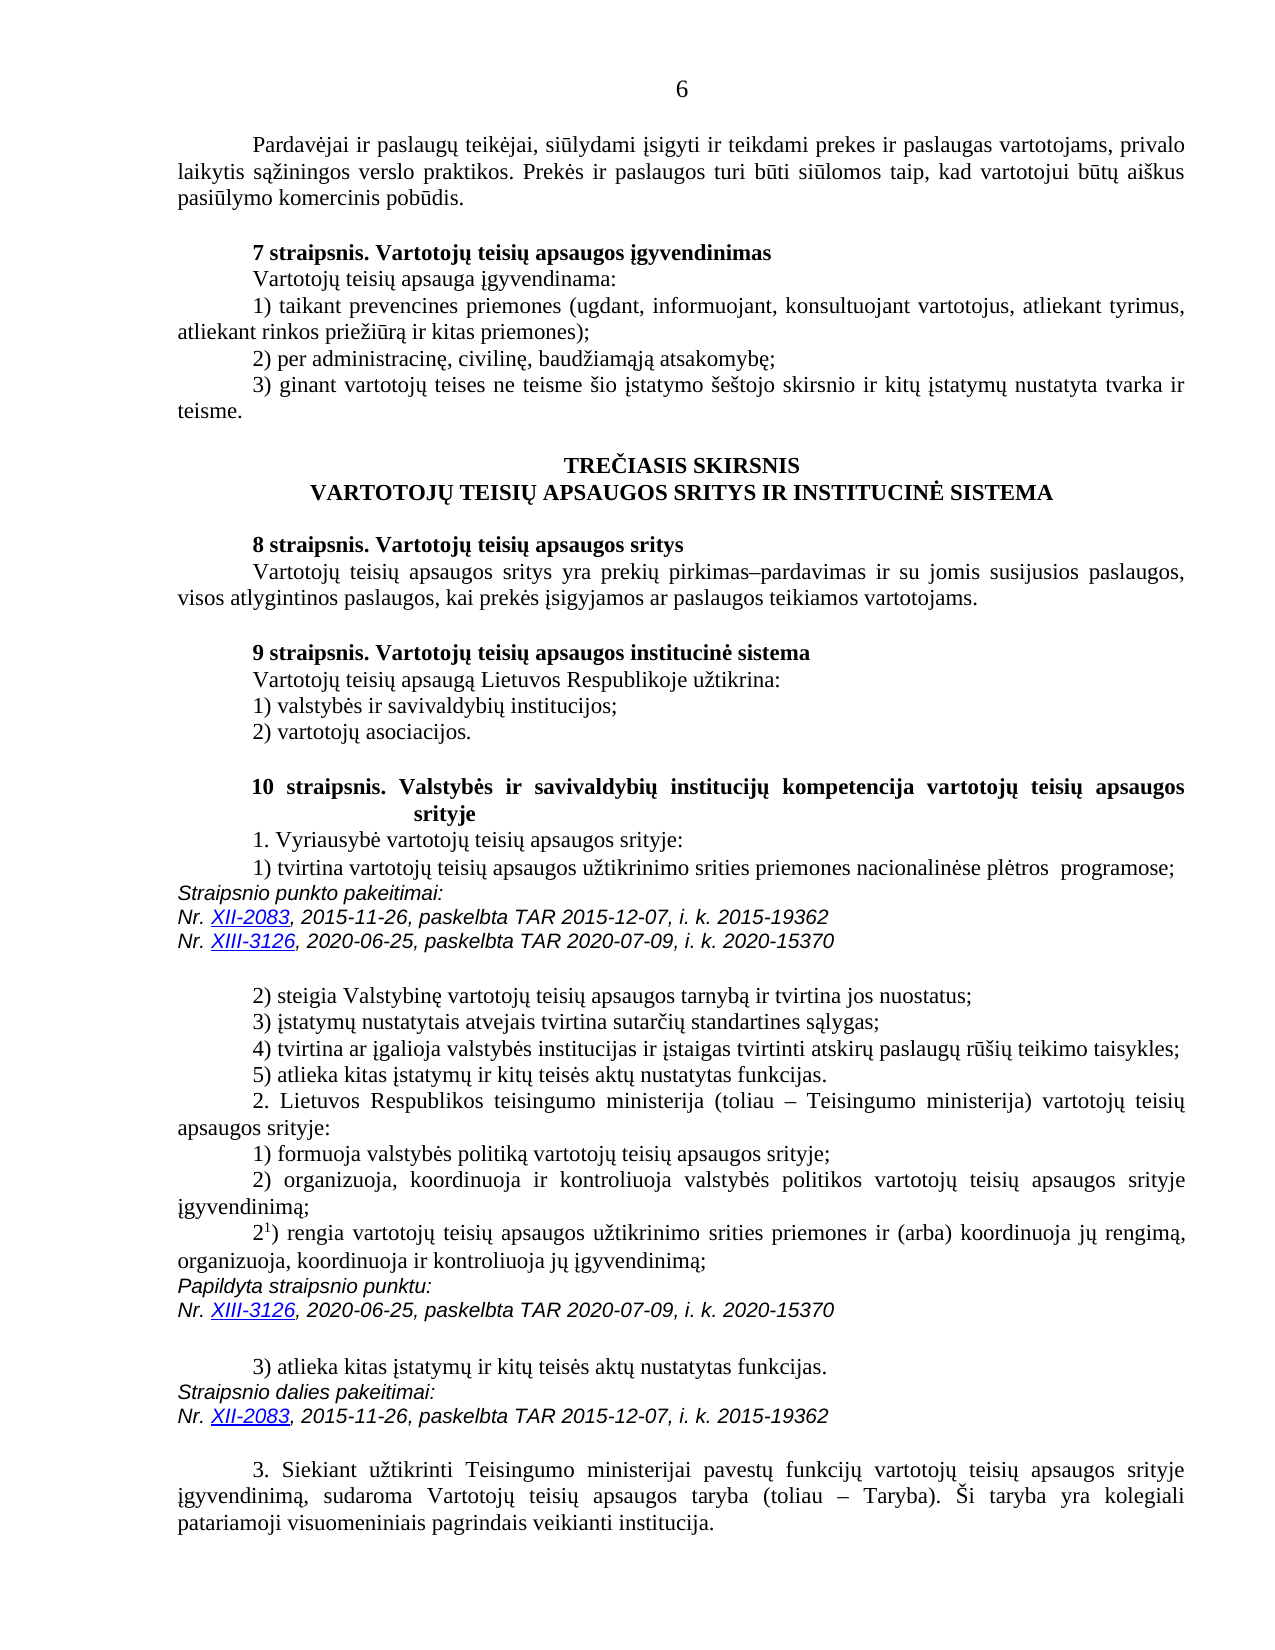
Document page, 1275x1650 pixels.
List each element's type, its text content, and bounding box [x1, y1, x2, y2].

text 1) tvirtina vartotojų teisių apsaugos užtikrinimo srities priemones nacionalinėse plėtros programose; [177, 852, 1186, 881]
text 9 straipsnis. Vartotojų teisių apsaugos institucinė sistema [177, 639, 1186, 666]
text Vartotojų teisių apsauga įgyvendinama: [177, 266, 1186, 292]
text Nr. XIII-3126, 2020-06-25, paskelbta TAR 2020-07-09, i. k. 2020-15370 [177, 1298, 1186, 1322]
text 3) įstatymų nustatytais atvejais tvirtina sutarčių standartines sąlygas; [177, 1008, 1186, 1034]
text 7 straipsnis. Vartotojų teisių apsaugos įgyvendinimas [177, 239, 1186, 266]
text VARTOTOJŲ TEISIŲ APSAUGOS SRITYS IR INSTITUCINĖ SISTEMA [177, 479, 1186, 505]
text Straipsnio punkto pakeitimai: [177, 881, 1186, 905]
text 2) per administracinę, civilinę, baudžiamąją atsakomybę; [177, 344, 1186, 371]
text 3) atlieka kitas įstatymų ir kitų teisės aktų nustatytas funkcijas. [177, 1351, 1186, 1379]
text TREČIASIS SKIRSNIS [177, 452, 1186, 479]
text 3) ginant vartotojų teises ne teisme šio įstatymo šeštojo skirsnio ir kitų įstatymų nustatyta tvarka ir teisme. [177, 371, 1186, 424]
text 1) formuoja valstybės politiką vartotojų teisių apsaugos srityje; [177, 1140, 1186, 1166]
text 5) atlieka kitas įstatymų ir kitų teisės aktų nustatytas funkcijas. [177, 1061, 1186, 1087]
text 2. Lietuvos Respublikos teisingumo ministerija (toliau – Teisingumo ministerija) vartotojų teisių apsaugos srityje: [177, 1087, 1186, 1140]
text Vartotojų teisių apsaugos sritys yra prekių pirkimas–pardavimas ir su jomis susijusios paslaugos, visos atlygintinos paslaugos, kai prekės įsigyjamos ar paslaugos teikiamos vartotojams. [177, 558, 1186, 611]
text Vartotojų teisių apsaugą Lietuvos Respublikoje užtikrina: [177, 666, 1186, 692]
text 2) steigia Valstybinę vartotojų teisių apsaugos tarnybą ir tvirtina jos nuostatus; [177, 982, 1186, 1008]
text 4) tvirtina ar įgalioja valstybės institucijas ir įstaigas tvirtinti atskirų paslaugų rūšių teikimo taisykles; [177, 1034, 1186, 1061]
text 1) valstybės ir savivaldybių institucijos; [177, 692, 1186, 718]
text 21) rengia vartotojų teisių apsaugos užtikrinimo srities priemones ir (arba) koordinuoja jų rengimą, organizuoja, koordinuoja ir kontroliuoja jų įgyvendinimą; [177, 1219, 1186, 1274]
text Nr. XII-2083, 2015-11-26, paskelbta TAR 2015-12-07, i. k. 2015-19362 [177, 905, 1186, 929]
text 2) vartotojų asociacijos. [177, 718, 1186, 745]
text Pardavėjai ir paslaugų teikėjai, siūlydami įsigyti ir teikdami prekes ir paslaugas vartotojams, privalo laikytis sąžiningos verslo praktikos. Prekės ir paslaugos turi būti siūlomos taip, kad vartotojui būtų aiškus pasiūlymo komercinis pobūdis. [177, 131, 1186, 210]
text 8 straipsnis. Vartotojų teisių apsaugos sritys [177, 531, 1186, 558]
text 10 straipsnis. Valstybės ir savivaldybių institucijų kompetencija vartotojų teisių apsaugos srityje [251, 773, 1186, 826]
text Straipsnio dalies pakeitimai: [177, 1379, 1186, 1403]
text 3. Siekiant užtikrinti Teisingumo ministerijai pavestų funkcijų vartotojų teisių apsaugos srityje įgyvendinimą, sudaroma Vartotojų teisių apsaugos taryba (toliau – Taryba). Ši taryba yra kolegiali patariamoji visuomeniniais pagrindais veikianti institucija. [177, 1456, 1186, 1535]
text 2) organizuoja, koordinuoja ir kontroliuoja valstybės politikos vartotojų teisių apsaugos srityje įgyvendinimą; [177, 1166, 1186, 1219]
text Nr. XII-2083, 2015-11-26, paskelbta TAR 2015-12-07, i. k. 2015-19362 [177, 1403, 1186, 1427]
text Papildyta straipsnio punktu: [177, 1274, 1186, 1298]
text 1. Vyriausybė vartotojų teisių apsaugos srityje: [177, 826, 1186, 852]
text Nr. XIII-3126, 2020-06-25, paskelbta TAR 2020-07-09, i. k. 2020-15370 [177, 929, 1186, 953]
text 1) taikant prevencines priemones (ugdant, informuojant, konsultuojant vartotojus, atliekant tyrimus, atliekant rinkos priežiūrą ir kitas priemones); [177, 292, 1186, 344]
